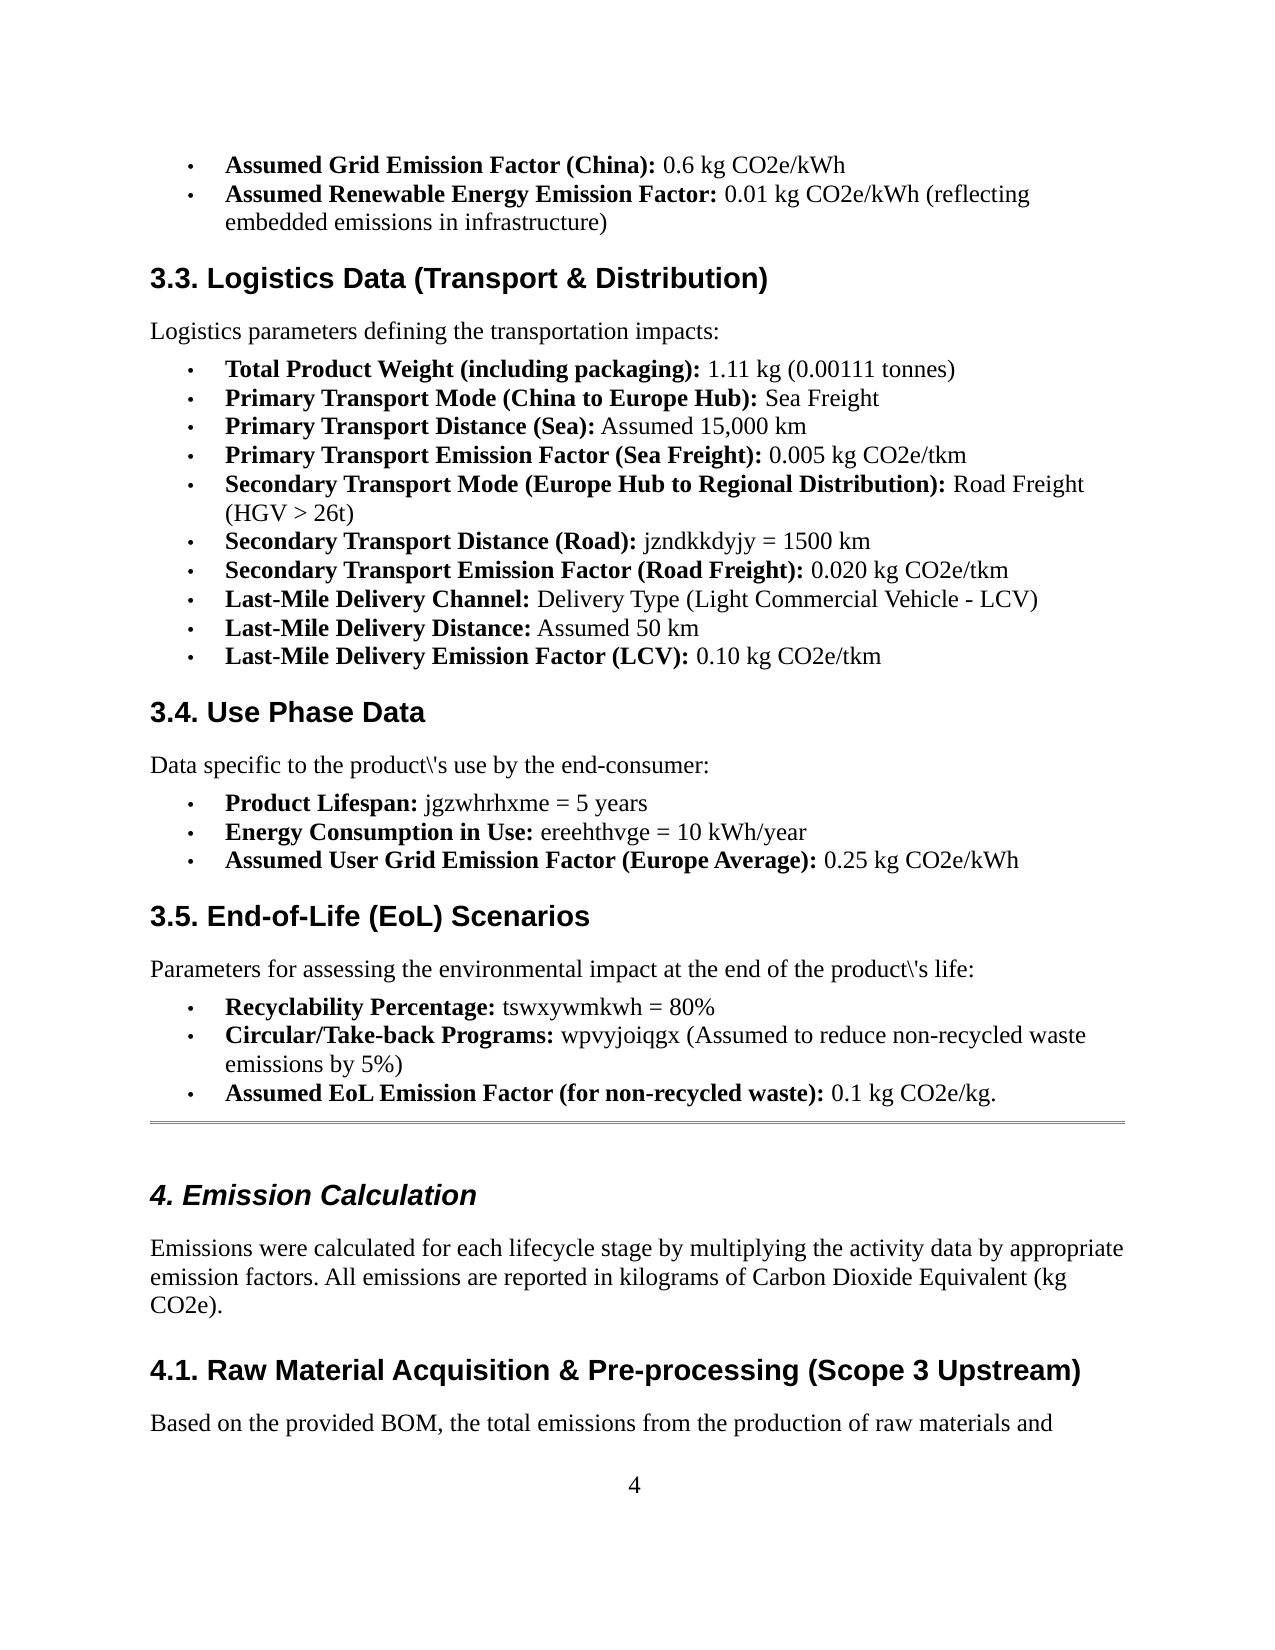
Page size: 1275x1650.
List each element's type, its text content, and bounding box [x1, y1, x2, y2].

list Last-Mile Delivery Distance: Assumed 50 km [187, 613, 1125, 641]
list Assumed EoL Emission Factor (for non-recycled waste): 0.1 kg CO2e/kg. [187, 1078, 1125, 1107]
list Primary Transport Mode (China to Europe Hub): Sea Freight [187, 383, 1125, 411]
list Product Lifespan: jgzwhrhxme = 5 years [187, 788, 1125, 817]
list Assumed User Grid Emission Factor (Europe Average): 0.25 kg CO2e/kWh [187, 845, 1125, 874]
list Energy Consumption in Use: ereehthvge = 10 kWh/year [187, 817, 1125, 845]
list Last-Mile Delivery Channel: Delivery Type (Light Commercial Vehicle - LCV) [187, 584, 1125, 613]
list Secondary Transport Emission Factor (Road Freight): 0.020 kg CO2e/tkm [187, 555, 1125, 584]
list Primary Transport Distance (Sea): Assumed 15,000 km [187, 411, 1125, 440]
list Secondary Transport Mode (Europe Hub to Regional Distribution): Road Freight (HGV > 26t) [187, 469, 1125, 526]
text Data specific to the product\'s use by the end-consumer: [150, 750, 1125, 779]
list Assumed Renewable Energy Emission Factor: 0.01 kg CO2e/kWh (reflecting embedded emissions in infrastructure) [187, 179, 1125, 236]
list Primary Transport Emission Factor (Sea Freight): 0.005 kg CO2e/tkm [187, 440, 1125, 469]
list Total Product Weight (including packaging): 1.11 kg (0.00111 tonnes) [187, 354, 1125, 383]
subtitle 3.4. Use Phase Data [150, 695, 1125, 729]
list Recyclability Percentage: tswxywmkwh = 80% [187, 992, 1125, 1021]
text Logistics parameters defining the transportation impacts: [150, 316, 1125, 345]
list Assumed Grid Emission Factor (China): 0.6 kg CO2e/kWh [187, 150, 1125, 179]
list Last-Mile Delivery Emission Factor (LCV): 0.10 kg CO2e/tkm [187, 641, 1125, 670]
subtitle 4. Emission Calculation [150, 1178, 1125, 1212]
list Secondary Transport Distance (Road): jzndkkdyjy = 1500 km [187, 526, 1125, 555]
text Based on the provided BOM, the total emissions from the production of raw materials and [150, 1408, 1125, 1437]
list Circular/Take-back Programs: wpvyjoiqgx (Assumed to reduce non-recycled waste emissions by 5%) [187, 1021, 1125, 1078]
text Emissions were calculated for each lifecycle stage by multiplying the activity data by appropriate emission factors. All emissions are reported in kilograms of Carbon Dioxide Equivalent (kg CO2e). [150, 1233, 1125, 1319]
text Parameters for assessing the environmental impact at the end of the product\'s life: [150, 954, 1125, 983]
subtitle 4.1. Raw Material Acquisition & Pre-processing (Scope 3 Upstream) [150, 1353, 1125, 1387]
subtitle 3.5. End-of-Life (EoL) Scenarios [150, 899, 1125, 933]
subtitle 3.3. Logistics Data (Transport & Distribution) [150, 261, 1125, 295]
